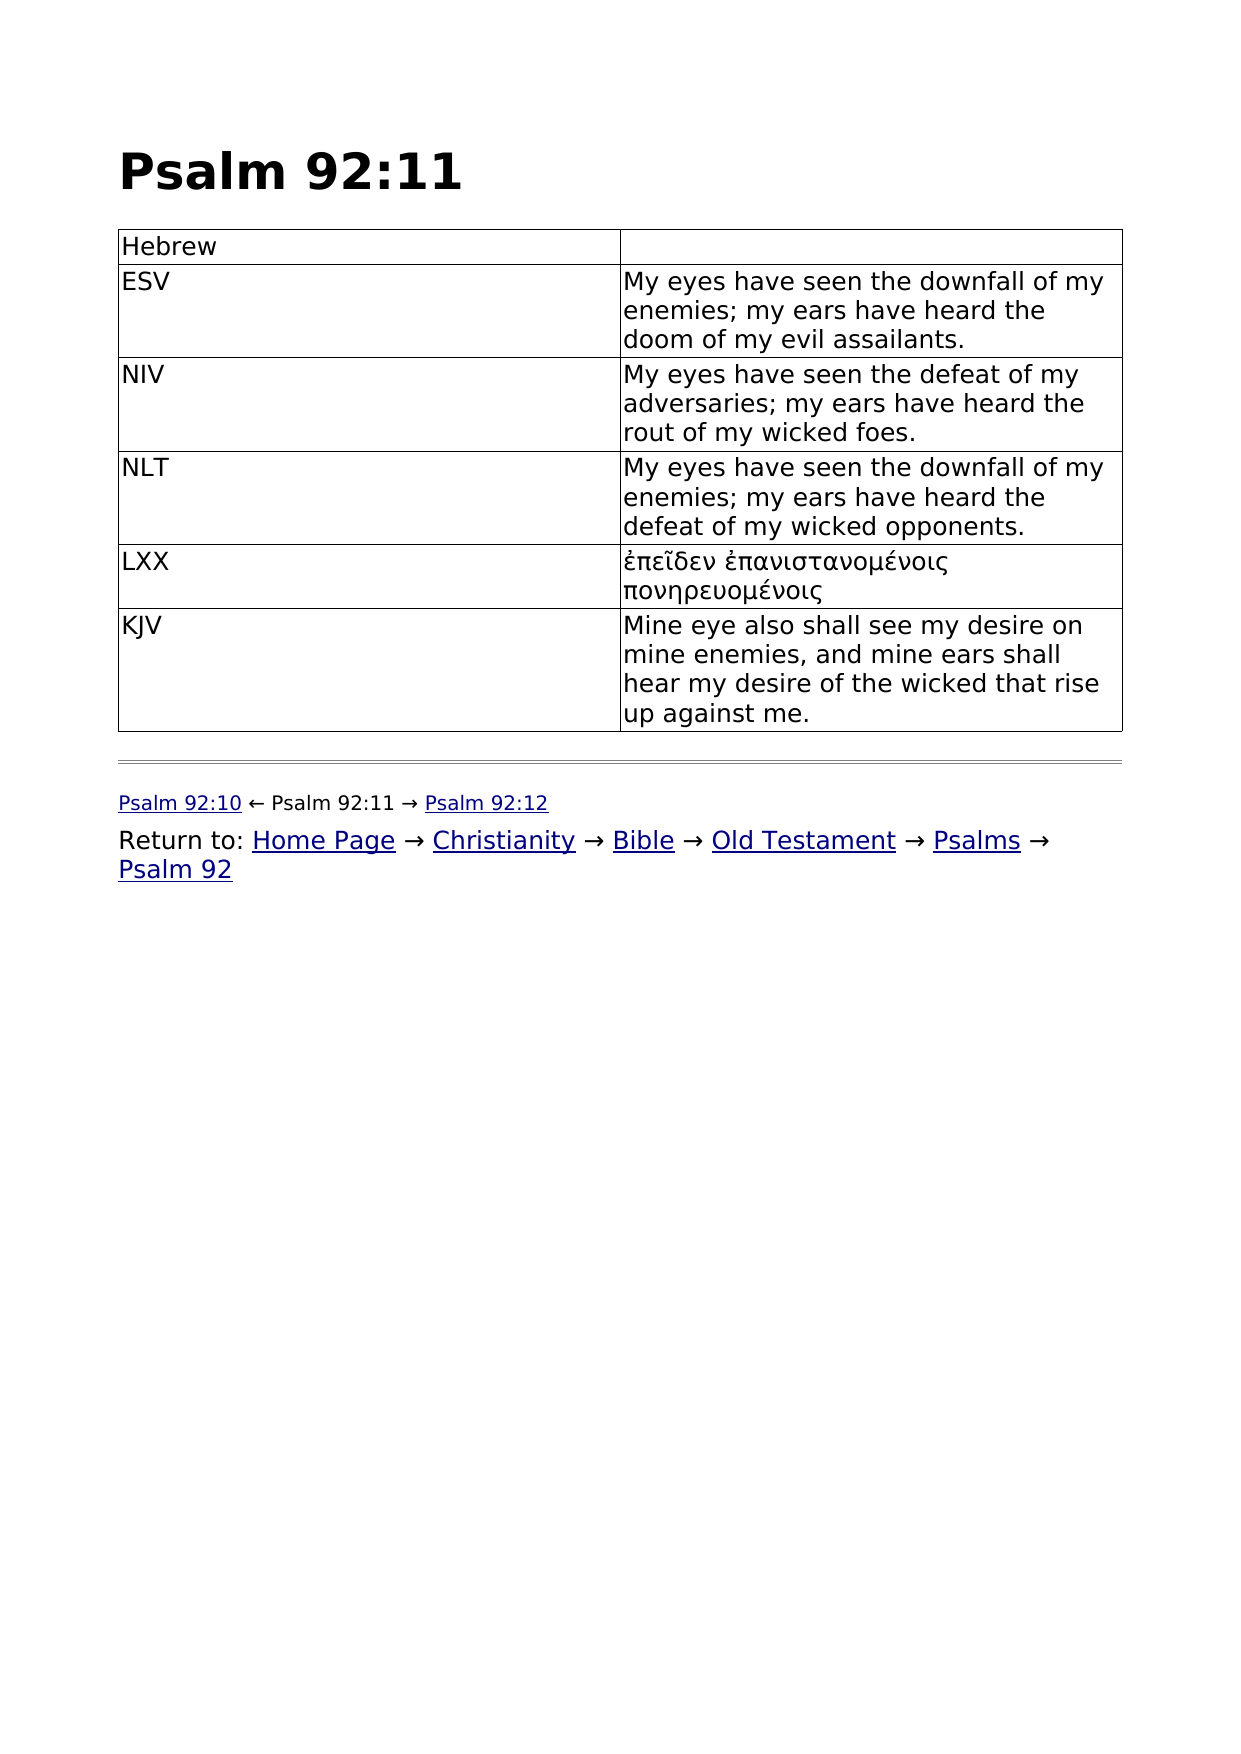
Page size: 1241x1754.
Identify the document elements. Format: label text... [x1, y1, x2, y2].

table_cell LXX [119, 545, 620, 608]
text Psalm 92:10 ← Psalm 92:11 → Psalm 92:12 [118, 792, 1122, 826]
table_cell My eyes have seen the downfall of my enemies; my ears have heard the defeat of my wicked opponents. [621, 452, 1122, 544]
text Return to: Home Page → Christianity → Bible → Old Testament → Psalms → Psalm 92 [118, 826, 1122, 884]
table_cell NLT [119, 452, 620, 544]
table_header Hebrew [119, 230, 620, 264]
table_cell My eyes have seen the downfall of my enemies; my ears have heard the doom of my evil assailants. [621, 265, 1122, 357]
table_header [621, 230, 1122, 264]
table_cell Mine eye also shall see my desire on mine enemies, and mine ears shall hear my desire of the wicked that rise up against me. [621, 609, 1122, 731]
table_cell KJV [119, 609, 620, 731]
table_cell ἐπεῖδεν ἐπανιστανομένοις πονηρευομένοις [621, 545, 1122, 608]
table_cell My eyes have seen the defeat of my adversaries; my ears have heard the rout of my wicked foes. [621, 358, 1122, 451]
table_cell NIV [119, 358, 620, 451]
subtitle Psalm 92:11 [118, 143, 1122, 201]
table_cell ESV [119, 265, 620, 357]
